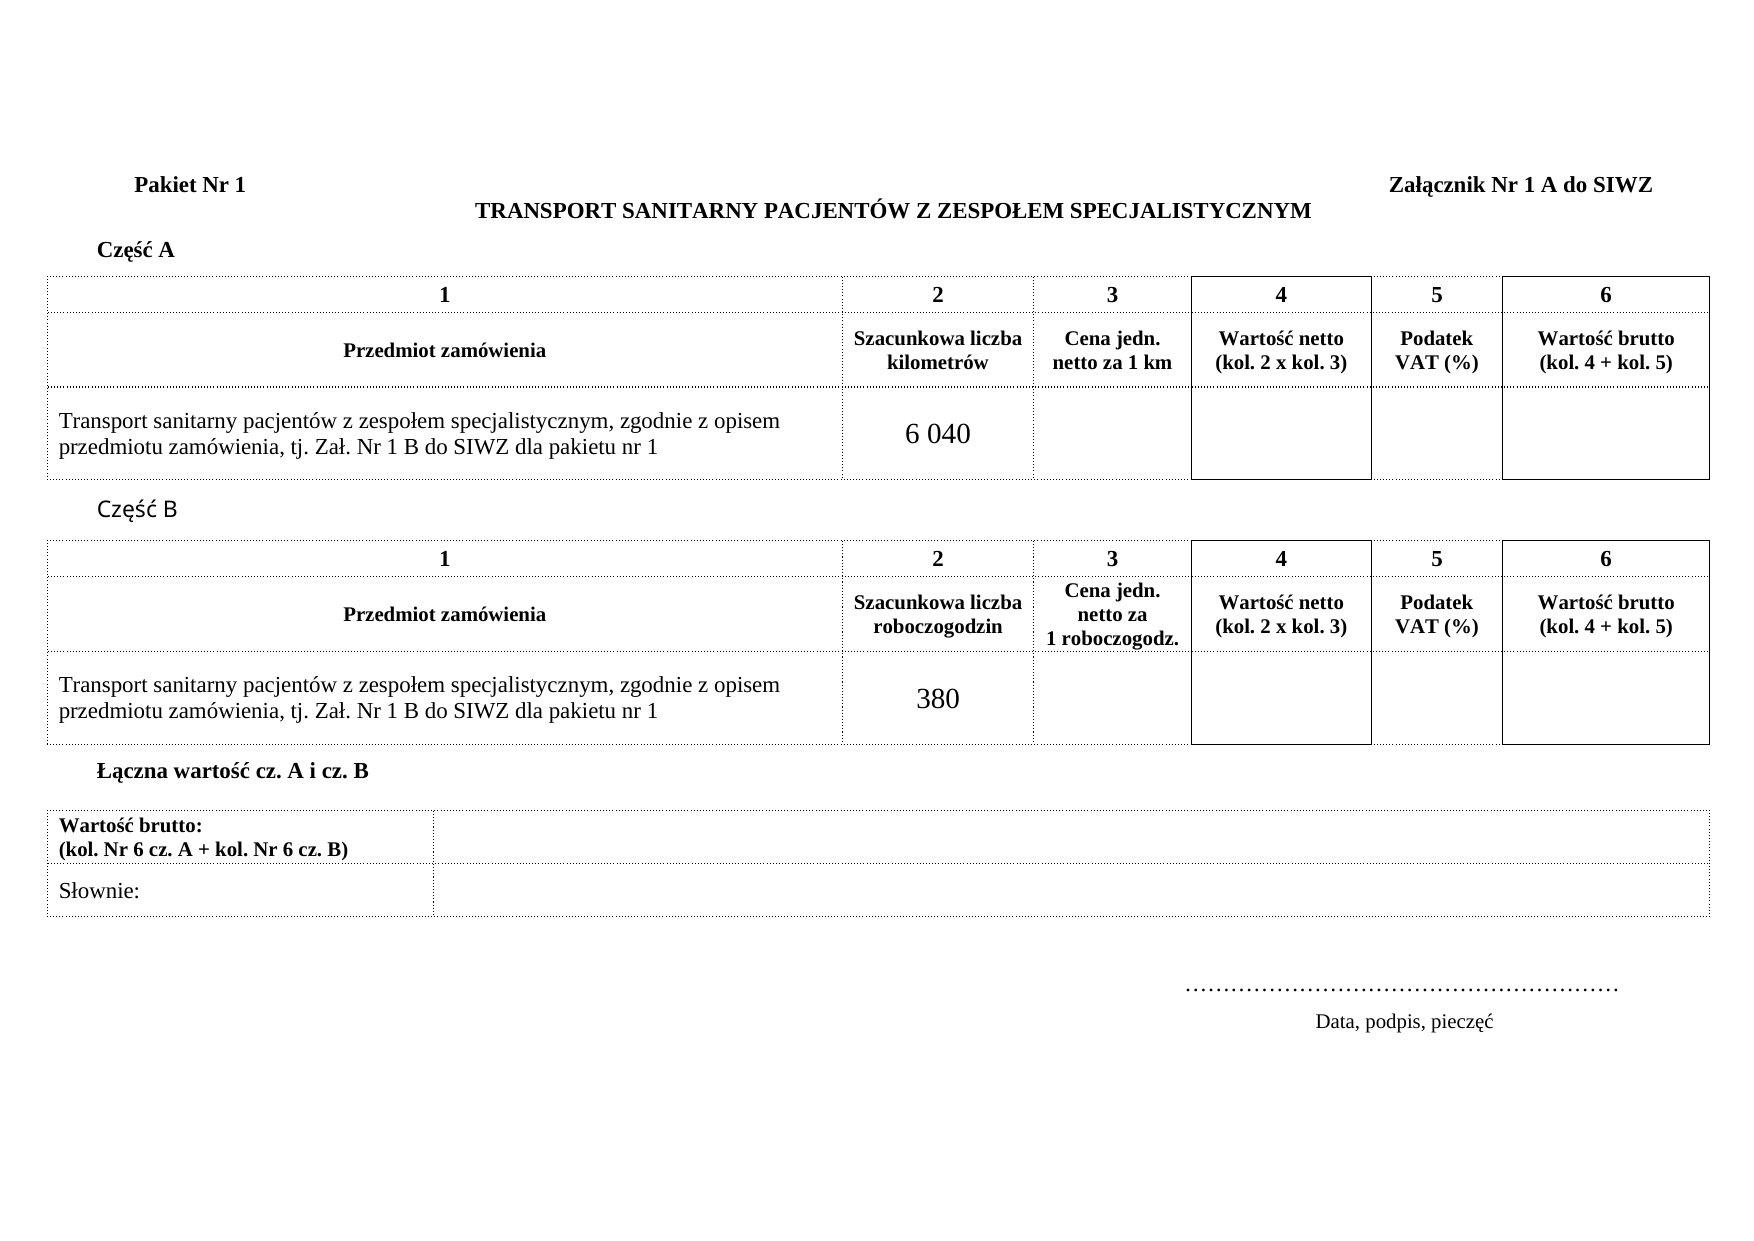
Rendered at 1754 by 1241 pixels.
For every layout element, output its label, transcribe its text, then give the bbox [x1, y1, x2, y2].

table_header 2 [842, 540, 1033, 576]
text Część A [97, 236, 1653, 262]
table_cell [1034, 651, 1191, 743]
table_cell Transport sanitarny pacjentów z zespołem specjalistycznym, zgodnie z opisem przedmiotu zamówienia, tj. Zał. Nr 1 B do SIWZ dla pakietu nr 1 [47, 651, 842, 743]
table_cell [1503, 651, 1709, 743]
table_cell Wartość netto (kol. 2 x kol. 3) [1192, 576, 1371, 651]
table_cell Szacunkowa liczba kilometrów [842, 312, 1033, 386]
table_header 4 [1192, 541, 1371, 576]
table_header 6 [1503, 277, 1709, 312]
table_header 4 [1192, 277, 1371, 312]
table_header 3 [1034, 540, 1191, 576]
table_cell 380 [842, 651, 1033, 743]
table_cell [1372, 386, 1502, 479]
table_cell Przedmiot zamówienia [47, 576, 842, 651]
table_cell [434, 863, 1709, 916]
table_cell Wartość netto (kol. 2 x kol. 3) [1192, 312, 1371, 386]
table_header [434, 810, 1709, 863]
table_header 6 [1503, 541, 1709, 576]
table_cell [1372, 651, 1502, 743]
table_header 5 [1372, 540, 1502, 576]
text Data, podpis, pieczęć [1315, 1008, 1690, 1033]
table_cell Cena jedn. netto za 1 roboczogodz. [1034, 576, 1191, 651]
table_cell Wartość brutto (kol. 4 + kol. 5) [1503, 312, 1709, 386]
table_cell Przedmiot zamówienia [47, 312, 842, 386]
table_cell Podatek VAT (%) [1372, 312, 1502, 386]
table_header 5 [1372, 276, 1502, 312]
table_cell [1192, 651, 1371, 743]
table_header 3 [1034, 276, 1191, 312]
text TRANSPORT SANITARNY PACJENTÓW Z ZESPOŁEM SPECJALISTYCZNYM [134, 197, 1653, 223]
table_header 1 [47, 276, 842, 312]
table_cell [1503, 386, 1709, 479]
table_cell [1192, 386, 1371, 479]
table_cell [1034, 386, 1191, 479]
text Łączna wartość cz. A i cz. B [97, 757, 1690, 783]
table_header Wartość brutto: (kol. Nr 6 cz. A + kol. Nr 6 cz. B) [47, 810, 433, 863]
text Pakiet Nr 1 Załącznik Nr 1 A do SIWZ [134, 171, 1653, 197]
table_cell Szacunkowa liczba roboczogodzin [842, 576, 1033, 651]
text ………………………………………………… [1184, 970, 1695, 996]
table_cell Wartość brutto (kol. 4 + kol. 5) [1503, 576, 1709, 651]
table_cell Podatek VAT (%) [1372, 576, 1502, 651]
table_header 1 [47, 540, 842, 576]
table_cell 6 040 [842, 386, 1033, 479]
text Część B [97, 493, 1653, 524]
table_cell Słownie: [47, 863, 433, 916]
table_cell Cena jedn. netto za 1 km [1034, 312, 1191, 386]
table_cell Transport sanitarny pacjentów z zespołem specjalistycznym, zgodnie z opisem przedmiotu zamówienia, tj. Zał. Nr 1 B do SIWZ dla pakietu nr 1 [47, 386, 842, 479]
table_header 2 [842, 276, 1033, 312]
